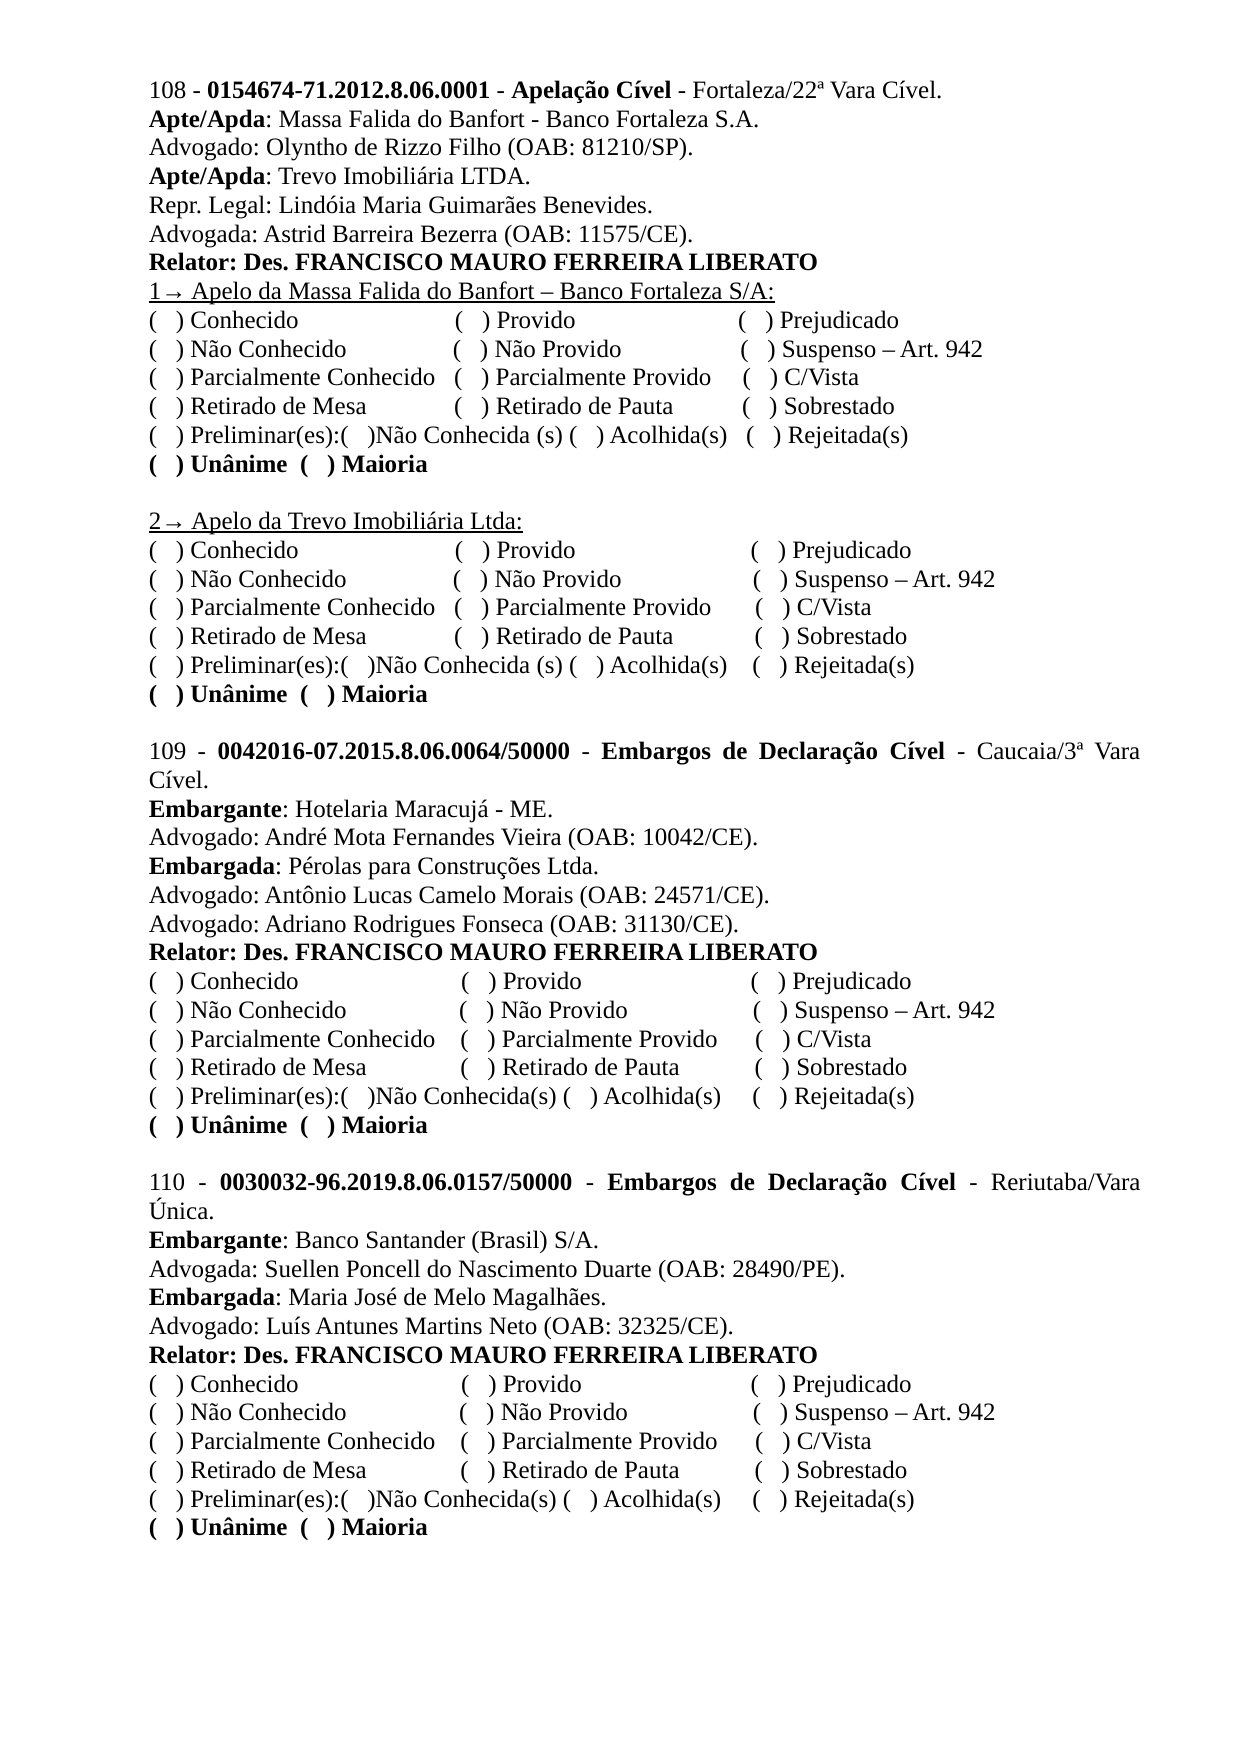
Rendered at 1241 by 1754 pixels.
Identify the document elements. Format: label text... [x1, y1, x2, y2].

text ( ) Retirado de Mesa ( ) Retirado de Pauta ( ) Sobrestado [148, 1052, 1158, 1081]
text Advogado: Luís Antunes Martins Neto (OAB: 32325/CE). [148, 1311, 1141, 1340]
text ( ) Parcialmente Conhecido ( ) Parcialmente Provido ( ) C/Vista [148, 592, 1158, 621]
text Advogado: Antônio Lucas Camelo Morais (OAB: 24571/CE). [148, 880, 1141, 909]
text ( ) Preliminar(es):( )Não Conhecida(s) ( ) Acolhida(s) ( ) Rejeitada(s) [148, 1081, 1158, 1110]
text ( ) Não Conhecido ( ) Não Provido ( ) Suspenso – Art. 942 [148, 334, 1158, 362]
text 109 - 0042016-07.2015.8.06.0064/50000 - Embargos de Declaração Cível - Caucaia/3ª Vara Cível. [148, 736, 1141, 794]
text ( ) Conhecido ( ) Provido ( ) Prejudicado [148, 1369, 1141, 1397]
text ( ) Preliminar(es):( )Não Conhecida (s) ( ) Acolhida(s) ( ) Rejeitada(s) [148, 420, 1158, 449]
text ( ) Retirado de Mesa ( ) Retirado de Pauta ( ) Sobrestado [148, 1455, 1158, 1484]
text ( ) Retirado de Mesa ( ) Retirado de Pauta ( ) Sobrestado [148, 621, 1158, 650]
text ( ) Retirado de Mesa ( ) Retirado de Pauta ( ) Sobrestado [148, 391, 1158, 420]
text Relator: Des. FRANCISCO MAURO FERREIRA LIBERATO [148, 937, 1141, 966]
text 2→ Apelo da Trevo Imobiliária Ltda: [148, 506, 1141, 535]
text Advogado: Adriano Rodrigues Fonseca (OAB: 31130/CE). [148, 909, 1141, 937]
text 110 - 0030032-96.2019.8.06.0157/50000 - Embargos de Declaração Cível - Reriutaba/Vara Única. [148, 1167, 1141, 1225]
text Apte/Apda: Massa Falida do Banfort - Banco Fortaleza S.A. [148, 104, 1141, 132]
text ( ) Preliminar(es):( )Não Conhecida (s) ( ) Acolhida(s) ( ) Rejeitada(s) [148, 650, 1158, 679]
text ( ) Parcialmente Conhecido ( ) Parcialmente Provido ( ) C/Vista [148, 362, 1158, 391]
text Advogada: Suellen Poncell do Nascimento Duarte (OAB: 28490/PE). [148, 1254, 1141, 1282]
text Apte/Apda: Trevo Imobiliária LTDA. [148, 161, 1141, 190]
text Embargante: Banco Santander (Brasil) S/A. [148, 1225, 1141, 1254]
text ( ) Não Conhecido ( ) Não Provido ( ) Suspenso – Art. 942 [148, 564, 1158, 592]
text ( ) Conhecido ( ) Provido ( ) Prejudicado [148, 305, 1141, 334]
text ( ) Parcialmente Conhecido ( ) Parcialmente Provido ( ) C/Vista [148, 1426, 1158, 1455]
text Embargada: Maria José de Melo Magalhães. [148, 1282, 1141, 1311]
text Repr. Legal: Lindóia Maria Guimarães Benevides. [148, 190, 1141, 219]
text Advogado: André Mota Fernandes Vieira (OAB: 10042/CE). [148, 822, 1141, 851]
text ( ) Parcialmente Conhecido ( ) Parcialmente Provido ( ) C/Vista [148, 1024, 1158, 1052]
text Advogado: Olyntho de Rizzo Filho (OAB: 81210/SP). [148, 132, 1141, 161]
text ( ) Unânime ( ) Maioria [148, 679, 1158, 707]
text ( ) Unânime ( ) Maioria [148, 1512, 1158, 1541]
text Embargante: Hotelaria Maracujá - ME. [148, 794, 1141, 822]
text ( ) Unânime ( ) Maioria [148, 1110, 1158, 1139]
text ( ) Unânime ( ) Maioria [148, 449, 1158, 477]
text Relator: Des. FRANCISCO MAURO FERREIRA LIBERATO [148, 1340, 1141, 1369]
text 108 - 0154674-71.2012.8.06.0001 - Apelação Cível - Fortaleza/22ª Vara Cível. [148, 75, 1141, 104]
text 1→ Apelo da Massa Falida do Banfort – Banco Fortaleza S/A: [148, 276, 1141, 305]
text ( ) Conhecido ( ) Provido ( ) Prejudicado [148, 966, 1141, 995]
text Relator: Des. FRANCISCO MAURO FERREIRA LIBERATO [148, 247, 1141, 276]
text ( ) Preliminar(es):( )Não Conhecida(s) ( ) Acolhida(s) ( ) Rejeitada(s) [148, 1484, 1158, 1512]
text Embargada: Pérolas para Construções Ltda. [148, 851, 1141, 880]
text ( ) Não Conhecido ( ) Não Provido ( ) Suspenso – Art. 942 [148, 1397, 1158, 1426]
text ( ) Conhecido ( ) Provido ( ) Prejudicado [148, 535, 1141, 564]
text Advogada: Astrid Barreira Bezerra (OAB: 11575/CE). [148, 219, 1141, 247]
text ( ) Não Conhecido ( ) Não Provido ( ) Suspenso – Art. 942 [148, 995, 1158, 1024]
